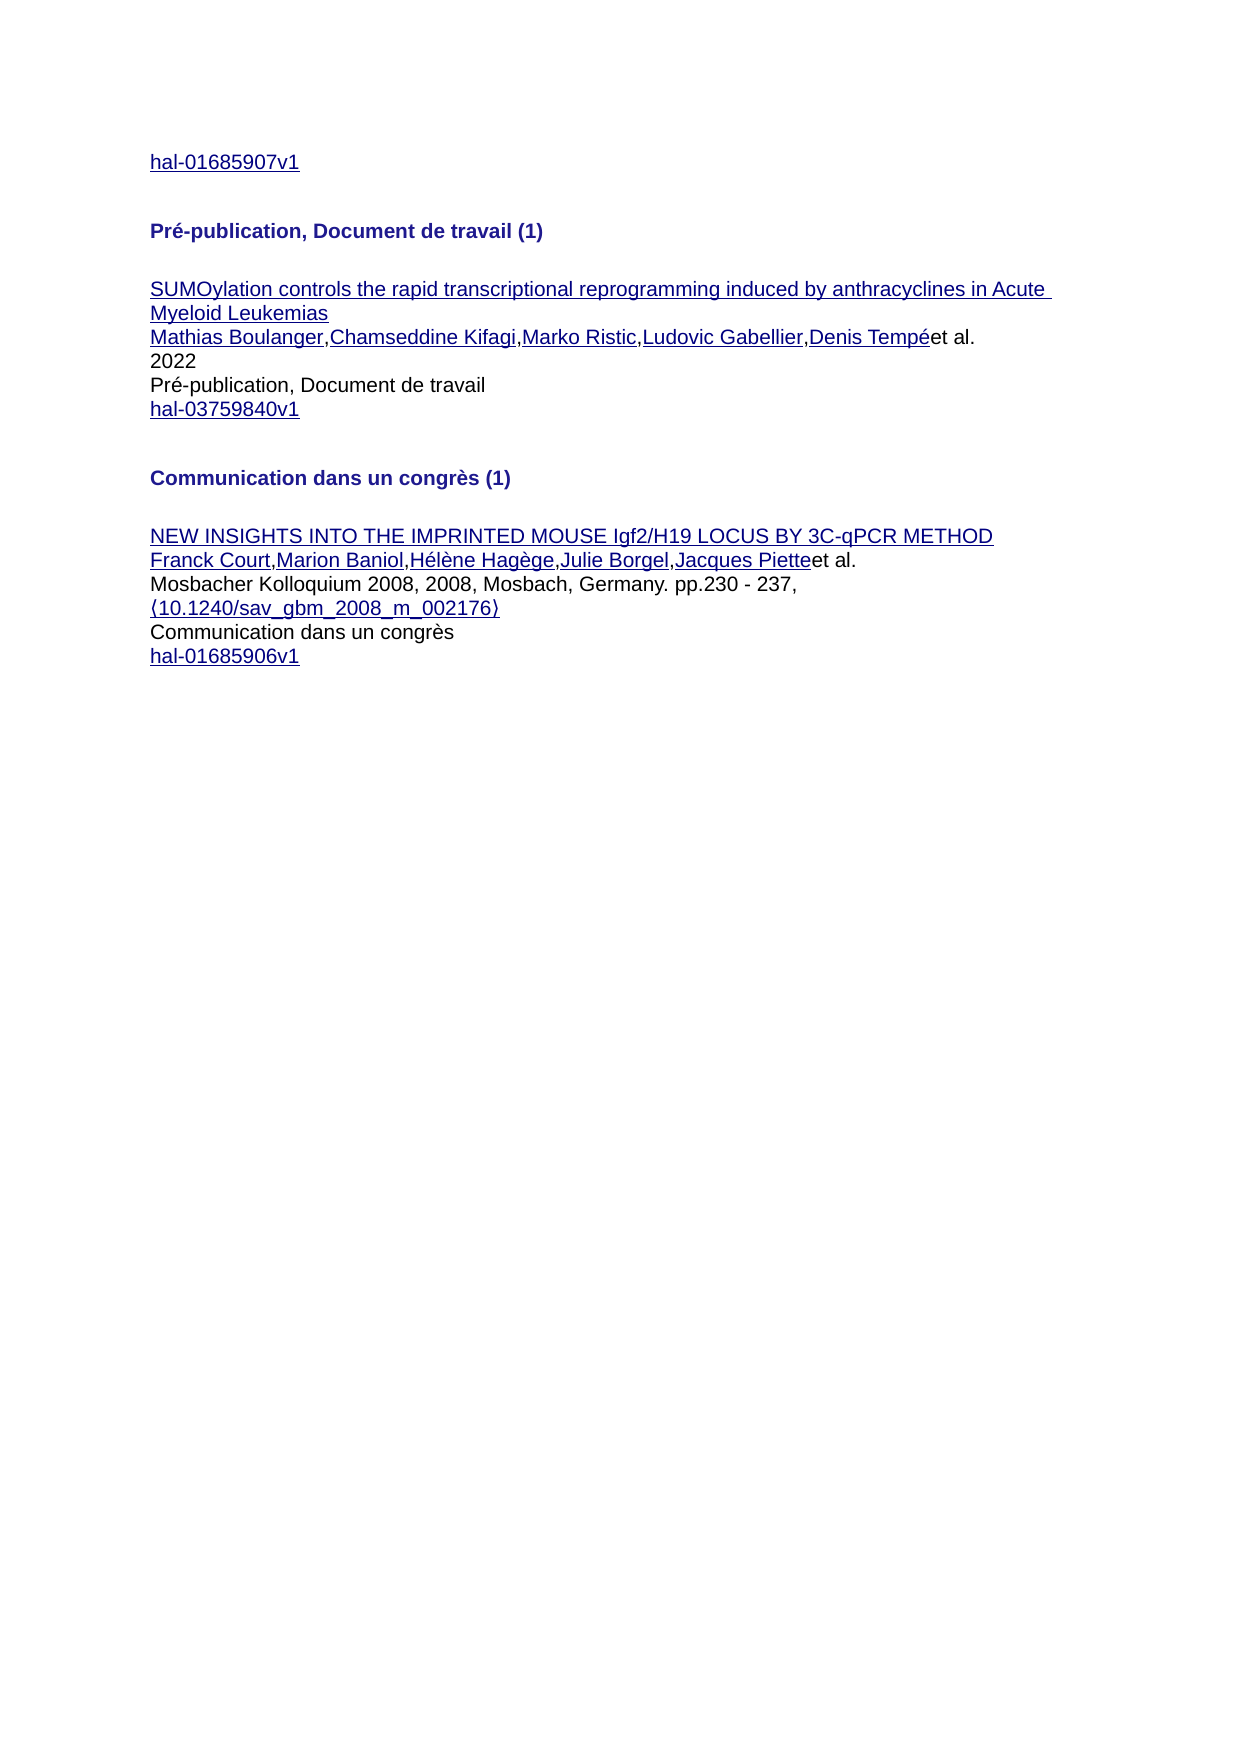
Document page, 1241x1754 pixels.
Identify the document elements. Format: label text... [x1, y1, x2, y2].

table_header SUMOylation controls the rapid transcriptional reprogramming induced by anthracyclines in Acute Myeloid Leukemias Mathias Boulanger,Chamseddine Kifagi,Marko Ristic,Ludovic Gabellier,Denis Tempéet al. 2022 Pré-publication, Document de travail hal-03759840v1 [150, 277, 1090, 421]
table_header NEW INSIGHTS INTO THE IMPRINTED MOUSE Igf2/H19 LOCUS BY 3C-qPCR METHOD Franck Court,Marion Baniol,Hélène Hagège,Julie Borgel,Jacques Pietteet al. Mosbacher Kolloquium 2008, 2008, Mosbach, Germany. pp.230 - 237, ⟨10.1240/sav_gbm_2008_m_002176⟩ Communication dans un congrès hal-01685906v1 [150, 524, 1090, 668]
table_cell hal-01685907v1 [150, 150, 1090, 174]
subtitle Communication dans un congrès (1) [150, 466, 1090, 489]
subtitle Pré-publication, Document de travail (1) [150, 219, 1090, 243]
